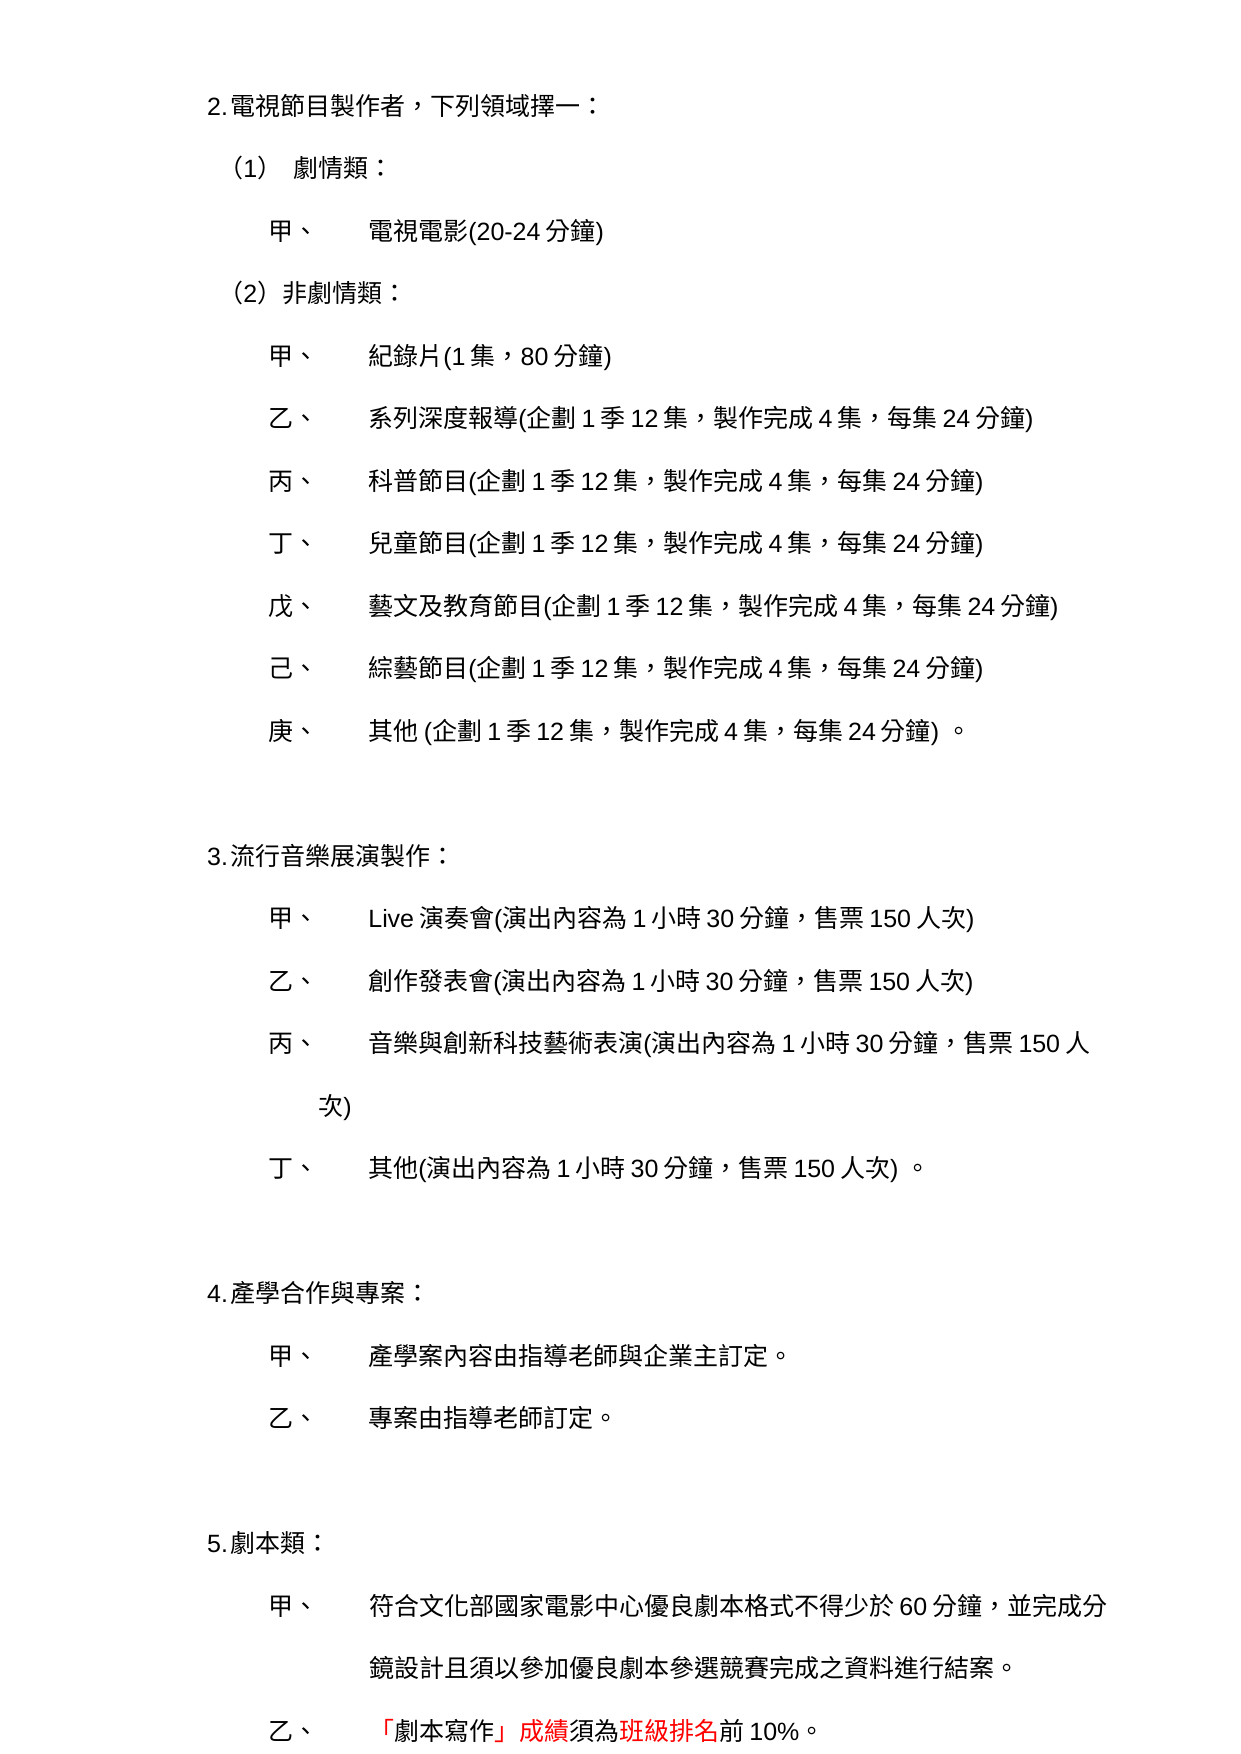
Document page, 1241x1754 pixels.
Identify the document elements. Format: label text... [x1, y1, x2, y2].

list 系列深度報導(企劃1季12集，製作完成4集，每集24分鐘) [268, 375, 1122, 438]
list Live演奏會(演出內容為1小時30分鐘，售票150人次) [268, 875, 1122, 938]
list 流行音樂展演製作： [207, 813, 1122, 875]
list 音樂與創新科技藝術表演(演出內容為1小時30分鐘，售票150人次) [268, 1000, 1122, 1125]
list 劇情類： [218, 125, 1122, 188]
list 電視電影(20-24分鐘) [268, 188, 1122, 250]
list 綜藝節目(企劃1季12集，製作完成4集，每集24分鐘) [268, 625, 1122, 688]
list 藝文及教育節目(企劃1季12集，製作完成4集，每集24分鐘) [268, 563, 1122, 625]
list 產學案內容由指導老師與企業主訂定。 [268, 1313, 1122, 1375]
list 劇本類： [207, 1500, 1122, 1563]
list 「劇本寫作」成績須為班級排名前10%。 [268, 1688, 1122, 1750]
list 其他 (企劃1季12集，製作完成4集，每集24分鐘) 。 [268, 688, 1122, 750]
list 產學合作與專案： [207, 1250, 1122, 1313]
list 紀錄片(1集，80分鐘) [268, 313, 1122, 375]
list 創作發表會(演出內容為1小時30分鐘，售票150人次) [268, 938, 1122, 1000]
text （2）非劇情類： [207, 250, 1122, 313]
list 專案由指導老師訂定。 [268, 1375, 1122, 1438]
list 科普節目(企劃1季12集，製作完成4集，每集24分鐘) [268, 438, 1122, 500]
list 其他(演出內容為1小時30分鐘，售票150人次) 。 [268, 1125, 1122, 1188]
list 符合文化部國家電影中心優良劇本格式不得少於60分鐘，並完成分鏡設計且須以參加優良劇本參選競賽完成之資料進行結案。 [268, 1563, 1122, 1688]
list 兒童節目(企劃1季12集，製作完成4集，每集24分鐘) [268, 500, 1122, 563]
list 電視節目製作者，下列領域擇一： [207, 63, 1122, 125]
